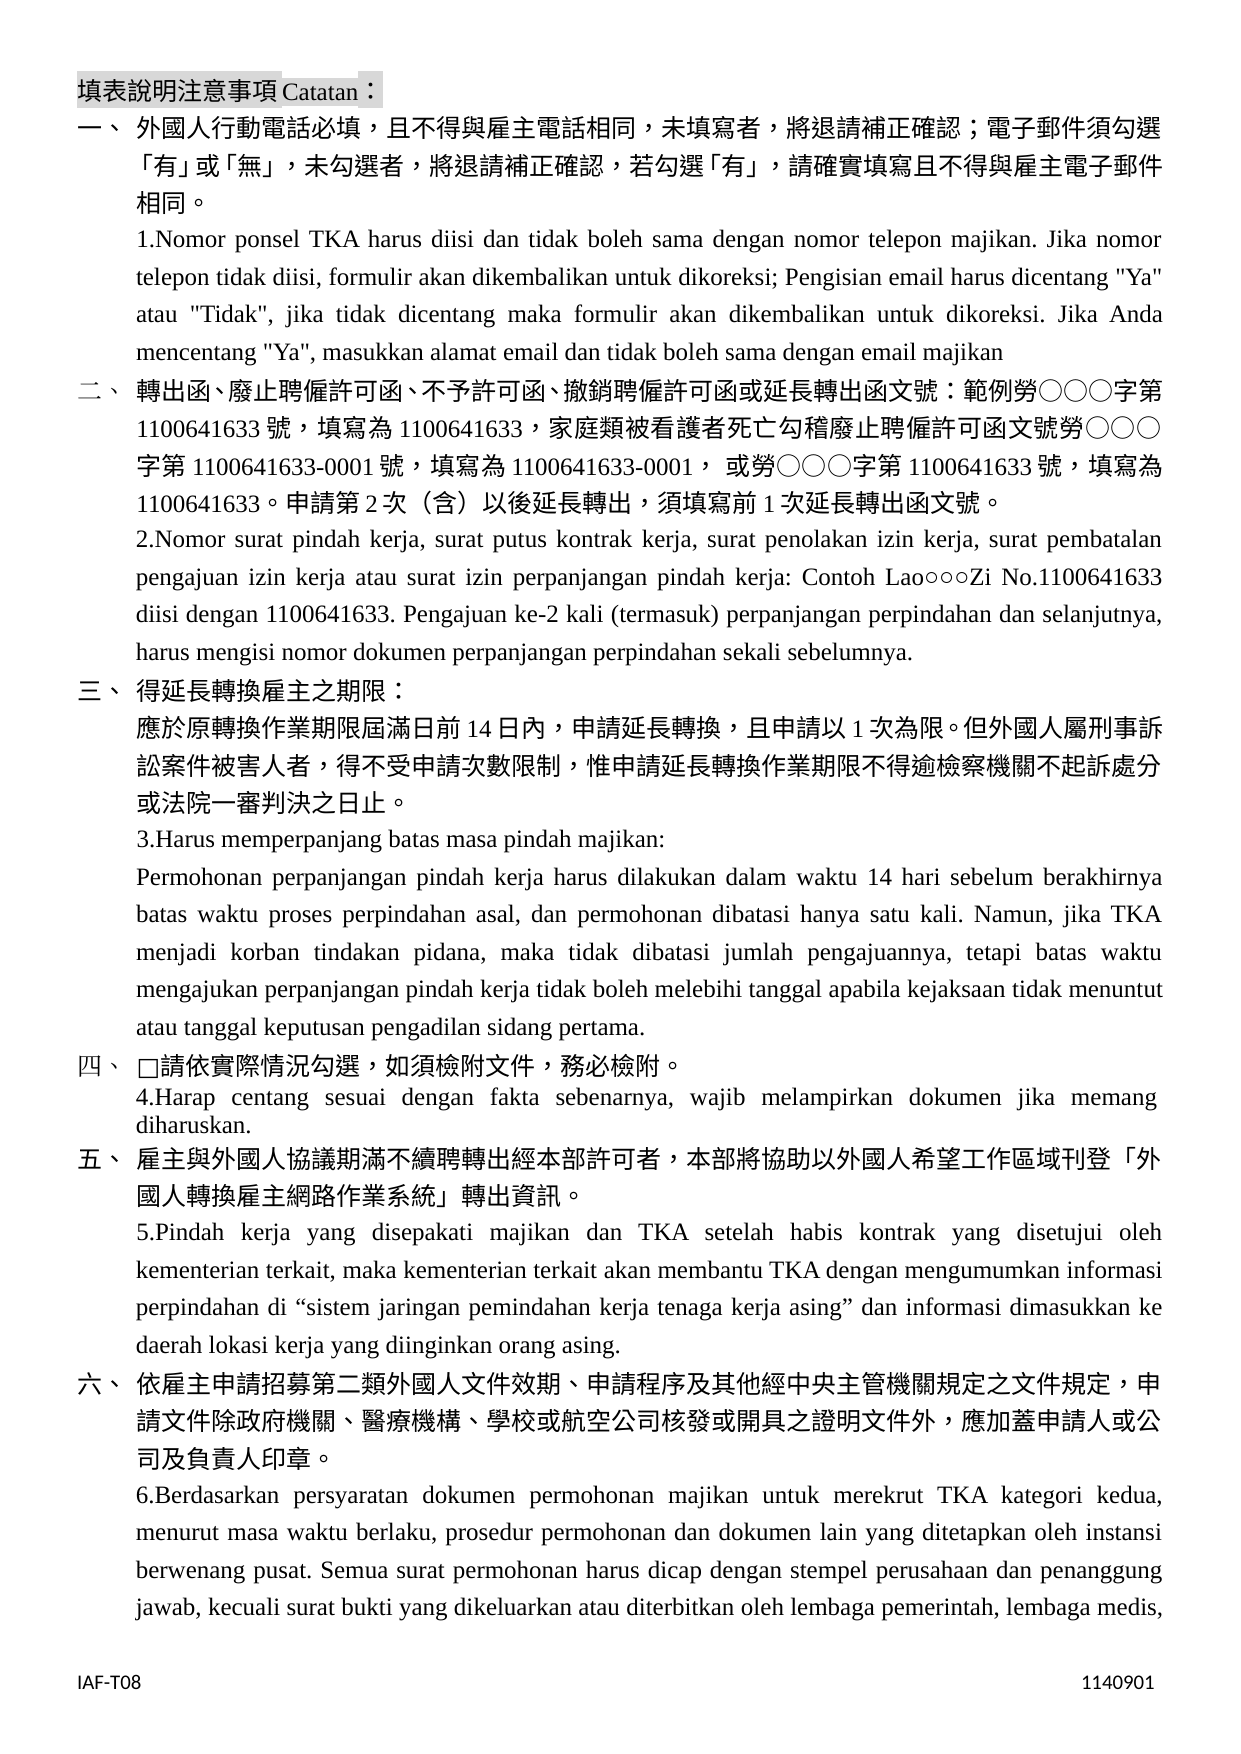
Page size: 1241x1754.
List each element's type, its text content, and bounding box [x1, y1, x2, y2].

text 4.Harap centang sesuai dengan fakta sebenarnya, wajib melampirkan dokumen jika memang diharuskan. [136, 1083, 1157, 1139]
text 填表說明注意事項Catatan： [77, 71, 1163, 108]
text 2.Nomor surat pindah kerja, surat putus kontrak kerja, surat penolakan izin kerja, surat pembatalan pengajuan izin kerja atau surat izin perpanjangan pindah kerja: Contoh Lao○○○Zi No.1100641633 diisi dengan 1100641633. Pengajuan ke-2 kali (termasuk) perpanjangan perpindahan dan selanjutnya, harus mengisi nomor dokumen perpanjangan perpindahan sekali sebelumnya. [136, 521, 1163, 671]
text 1.Nomor ponsel TKA harus diisi dan tidak boleh sama dengan nomor telepon majikan. Jika nomor telepon tidak diisi, formulir akan dikembalikan untuk dikoreksi; Pengisian email harus dicentang "Ya" atau "Tidak", jika tidak dicentang maka formulir akan dikembalikan untuk dikoreksi. Jika Anda mencentang "Ya", masukkan alamat email dan tidak boleh sama dengan email majikan [136, 221, 1163, 371]
text 應於原轉換作業期限屆滿日前14日內，申請延長轉換，且申請以1次為限。但外國人屬刑事訴訟案件被害人者，得不受申請次數限制，惟申請延長轉換作業期限不得逾檢察機關不起訴處分或法院一審判決之日止。 [136, 708, 1163, 821]
text 3.Harus memperpanjang batas masa pindah majikan: [136, 821, 1163, 858]
list 得延長轉換雇主之期限： [77, 671, 1163, 708]
list 依雇主申請招募第二類外國人文件效期、申請程序及其他經中央主管機關規定之文件規定，申請文件除政府機關、醫療機構、學校或航空公司核發或開具之證明文件外，應加蓋申請人或公司及負責人印章。 [77, 1364, 1163, 1476]
text Permohonan perpanjangan pindah kerja harus dilakukan dalam waktu 14 hari sebelum berakhirnya batas waktu proses perpindahan asal, dan permohonan dibatasi hanya satu kali. Namun, jika TKA menjadi korban tindakan pidana, maka tidak dibatasi jumlah pengajuannya, tetapi batas waktu mengajukan perpanjangan pindah kerja tidak boleh melebihi tanggal apabila kejaksaan tidak menuntut atau tanggal keputusan pengadilan sidang pertama. [136, 858, 1163, 1046]
text 5.Pindah kerja yang disepakati majikan dan TKA setelah habis kontrak yang disetujui oleh kementerian terkait, maka kementerian terkait akan membantu TKA dengan mengumumkan informasi perpindahan di “sistem jaringan pemindahan kerja tenaga kerja asing” dan informasi dimasukkan ke daerah lokasi kerja yang diinginkan orang asing. [136, 1214, 1163, 1364]
list 外國人行動電話必填，且不得與雇主電話相同，未填寫者，將退請補正確認；電子郵件須勾選「有」或「無」，未勾選者，將退請補正確認，若勾選「有」，請確實填寫且不得與雇主電子郵件相同。 [77, 108, 1163, 221]
text 6.Berdasarkan persyaratan dokumen permohonan majikan untuk merekrut TKA kategori kedua, menurut masa waktu berlaku, prosedur permohonan dan dokumen lain yang ditetapkan oleh instansi berwenang pusat. Semua surat permohonan harus dicap dengan stempel perusahaan dan penanggung jawab, kecuali surat bukti yang dikeluarkan atau diterbitkan oleh lembaga pemerintah, lembaga medis, [136, 1476, 1163, 1626]
list 雇主與外國人協議期滿不續聘轉出經本部許可者，本部將協助以外國人希望工作區域刊登「外國人轉換雇主網路作業系統」轉出資訊。 [77, 1139, 1163, 1214]
list □請依實際情況勾選，如須檢附文件，務必檢附。 [77, 1046, 1163, 1083]
list 轉出函、廢止聘僱許可函、不予許可函、撤銷聘僱許可函或延長轉出函文號：範例勞○○○字第1100641633號，填寫為1100641633，家庭類被看護者死亡勾稽廢止聘僱許可函文號勞○○○字第1100641633-0001號，填寫為1100641633-0001， 或勞○○○字第1100641633號，填寫為1100641633。申請第2次（含）以後延長轉出，須填寫前1次延長轉出函文號。 [77, 371, 1163, 521]
